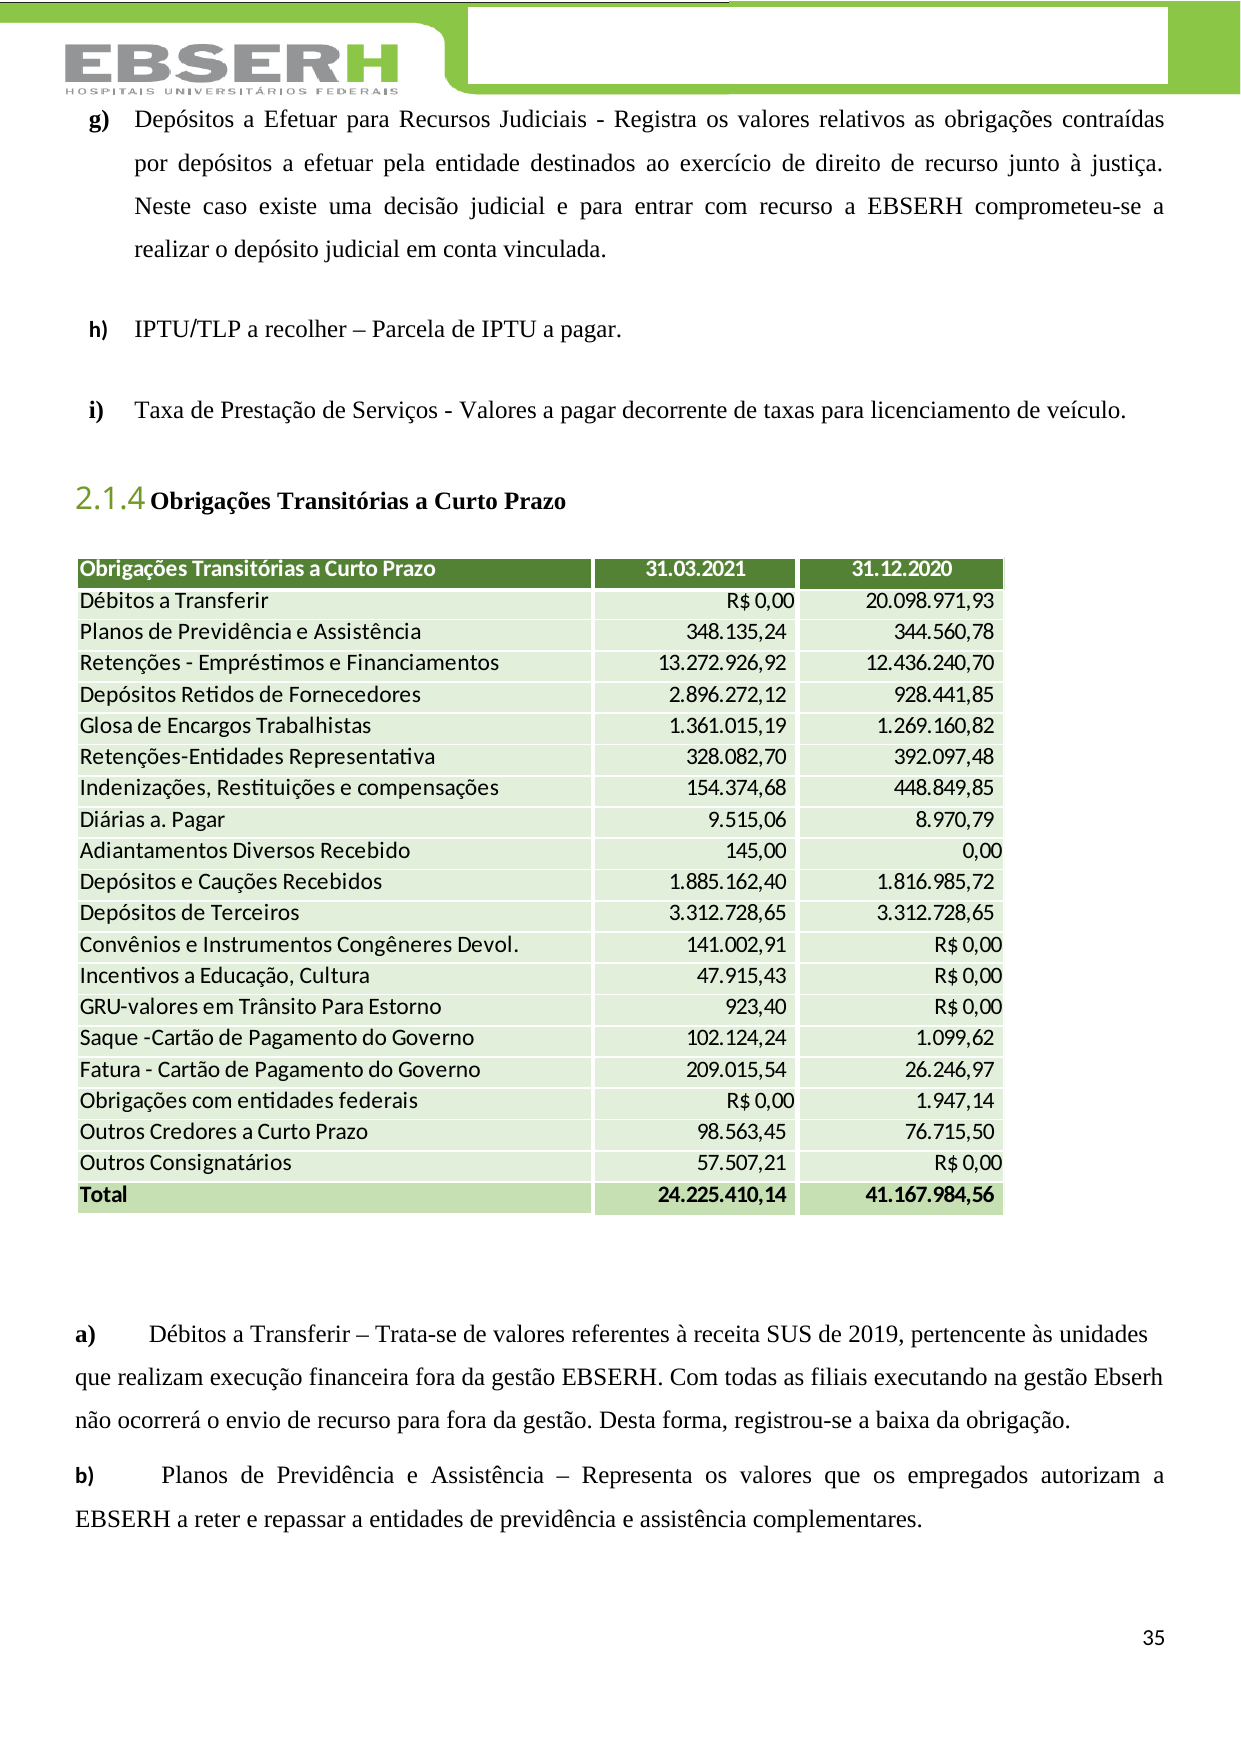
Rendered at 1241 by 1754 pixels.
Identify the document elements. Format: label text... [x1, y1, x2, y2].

list Débitos a Transferir – Trata-se de valores referentes à receita SUS de 2019, pertencente às unidades que realizam execução financeira fora da gestão EBSERH. Com todas as filiais executando na gestão Ebserh não ocorrerá o envio de recurso para fora da gestão. Desta forma, registrou-se a baixa da obrigação. [75, 1319, 1165, 1434]
list Planos de Previdência e Assistência – Representa os valores que os empregados autorizam a EBSERH a reter e repassar a entidades de previdência e assistência complementares. [75, 1461, 1165, 1533]
list Obrigações Transitórias a Curto Prazo [75, 476, 1165, 519]
list Taxa de Prestação de Serviços - Valores a pagar decorrente de taxas para licenciamento de veículo. [88, 396, 1165, 424]
list IPTUTLP a recolher – Parcela de IPTU a pagar. [88, 314, 1165, 343]
list Depósitos a Efetuar para Recursos Judiciais - Registra os valores relativos as obrigações contraídas por depósitos a efetuar pela entidade destinados ao exercício de direito de recurso junto à justiça. Neste caso existe uma decisão judicial e para entrar com recurso a EBSERH comprometeu-se a realizar o depósito judicial em conta vinculada. [88, 104, 1165, 263]
